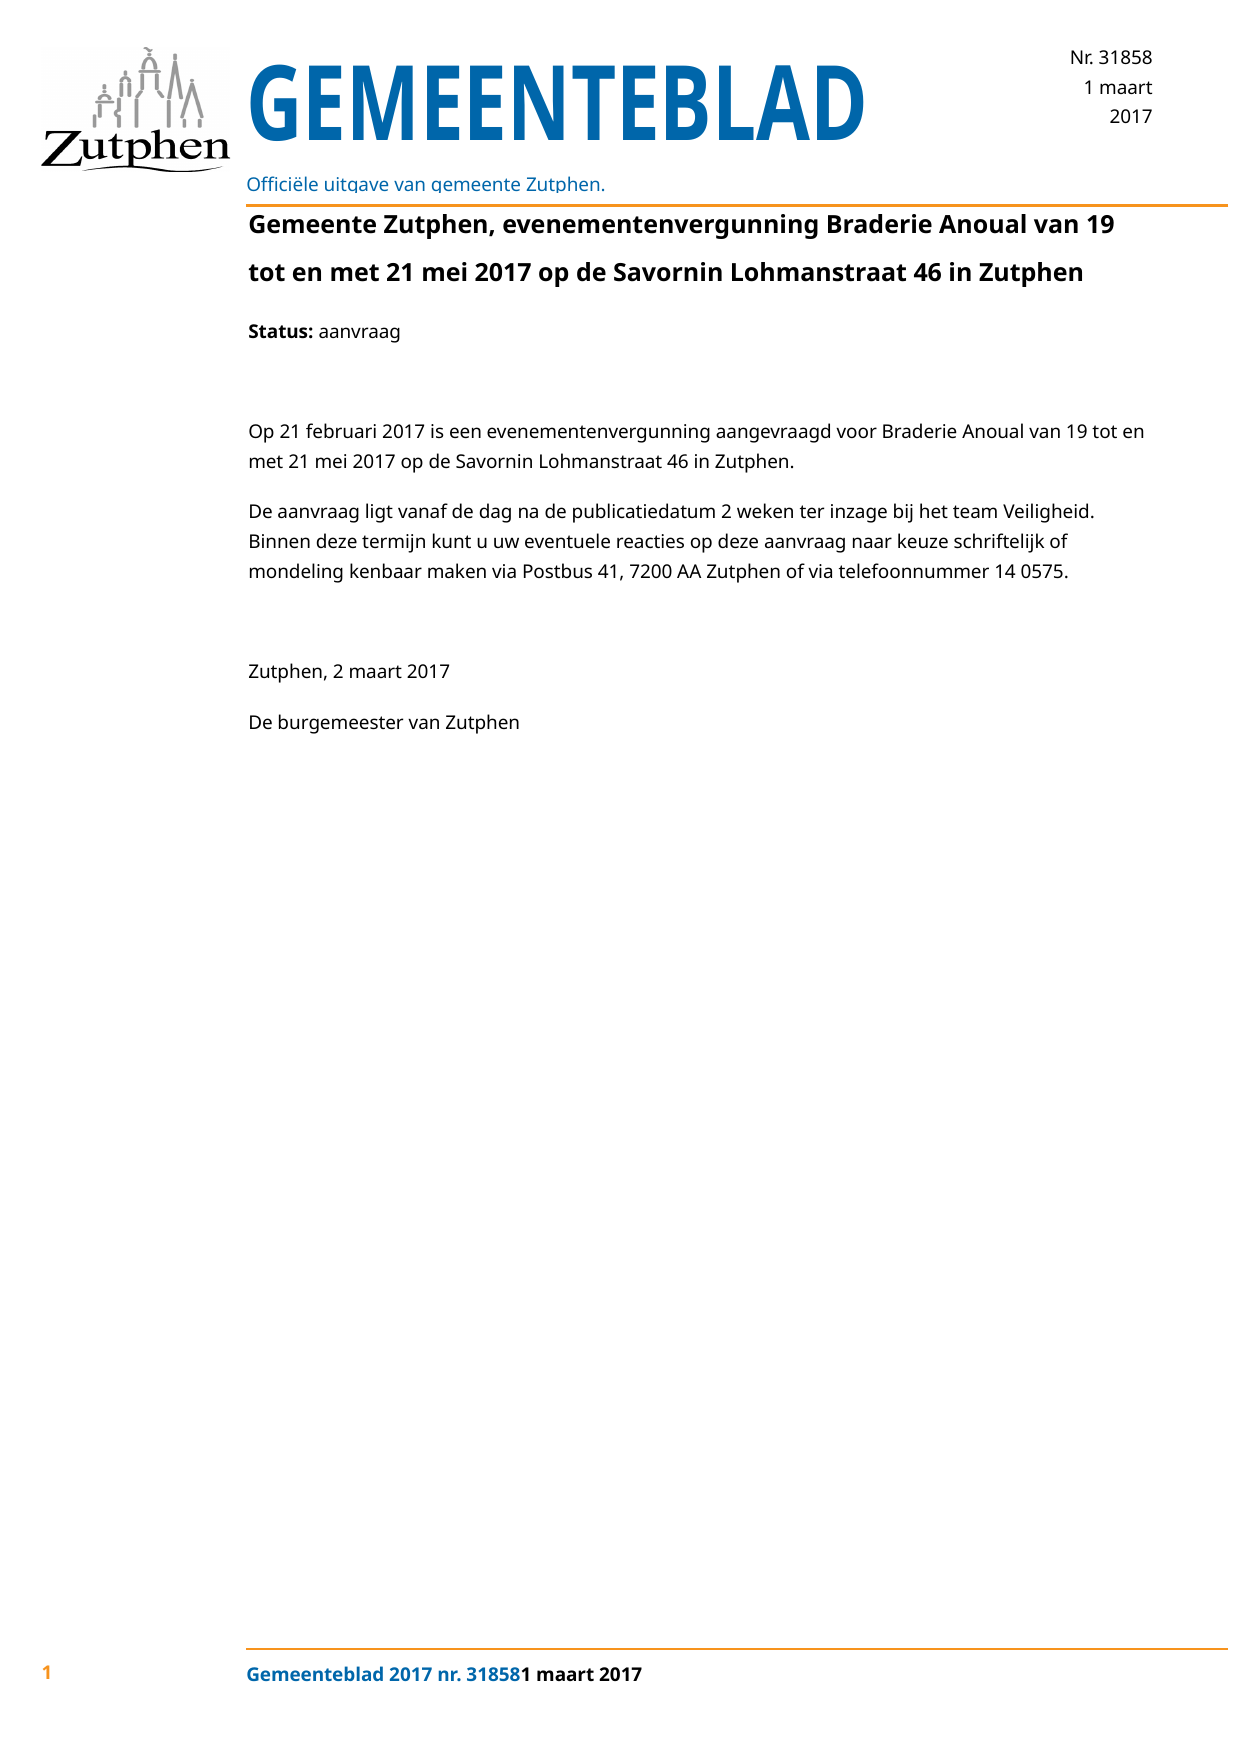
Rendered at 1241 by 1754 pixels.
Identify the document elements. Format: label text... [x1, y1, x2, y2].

text Gemeente Zutphen, evenementenvergunning Braderie Anoual van 19 tot en met 21 mei 2017 op de Savornin Lohmanstraat 46 in Zutphen [248, 207, 1152, 288]
text De aanvraag ligt vanaf de dag na de publicatiedatum 2 weken ter inzage bij het team Veiligheid. Binnen deze termijn kunt u uw eventuele reacties op deze aanvraag naar keuze schriftelijk of mondeling kenbaar maken via Postbus 41, 7200 AA Zutphen of via telefoonnummer 14 0575. [248, 499, 1152, 584]
text Status: aanvraag [248, 318, 1152, 344]
text Zutphen, 2 maart 2017 [248, 659, 1152, 684]
text Op 21 februari 2017 is een evenementenvergunning aangevraagd voor Braderie Anoual van 19 tot en met 21 mei 2017 op de Savornin Lohmanstraat 46 in Zutphen. [248, 419, 1152, 474]
text De burgemeester van Zutphen [248, 709, 1152, 735]
picture [41, 47, 231, 172]
